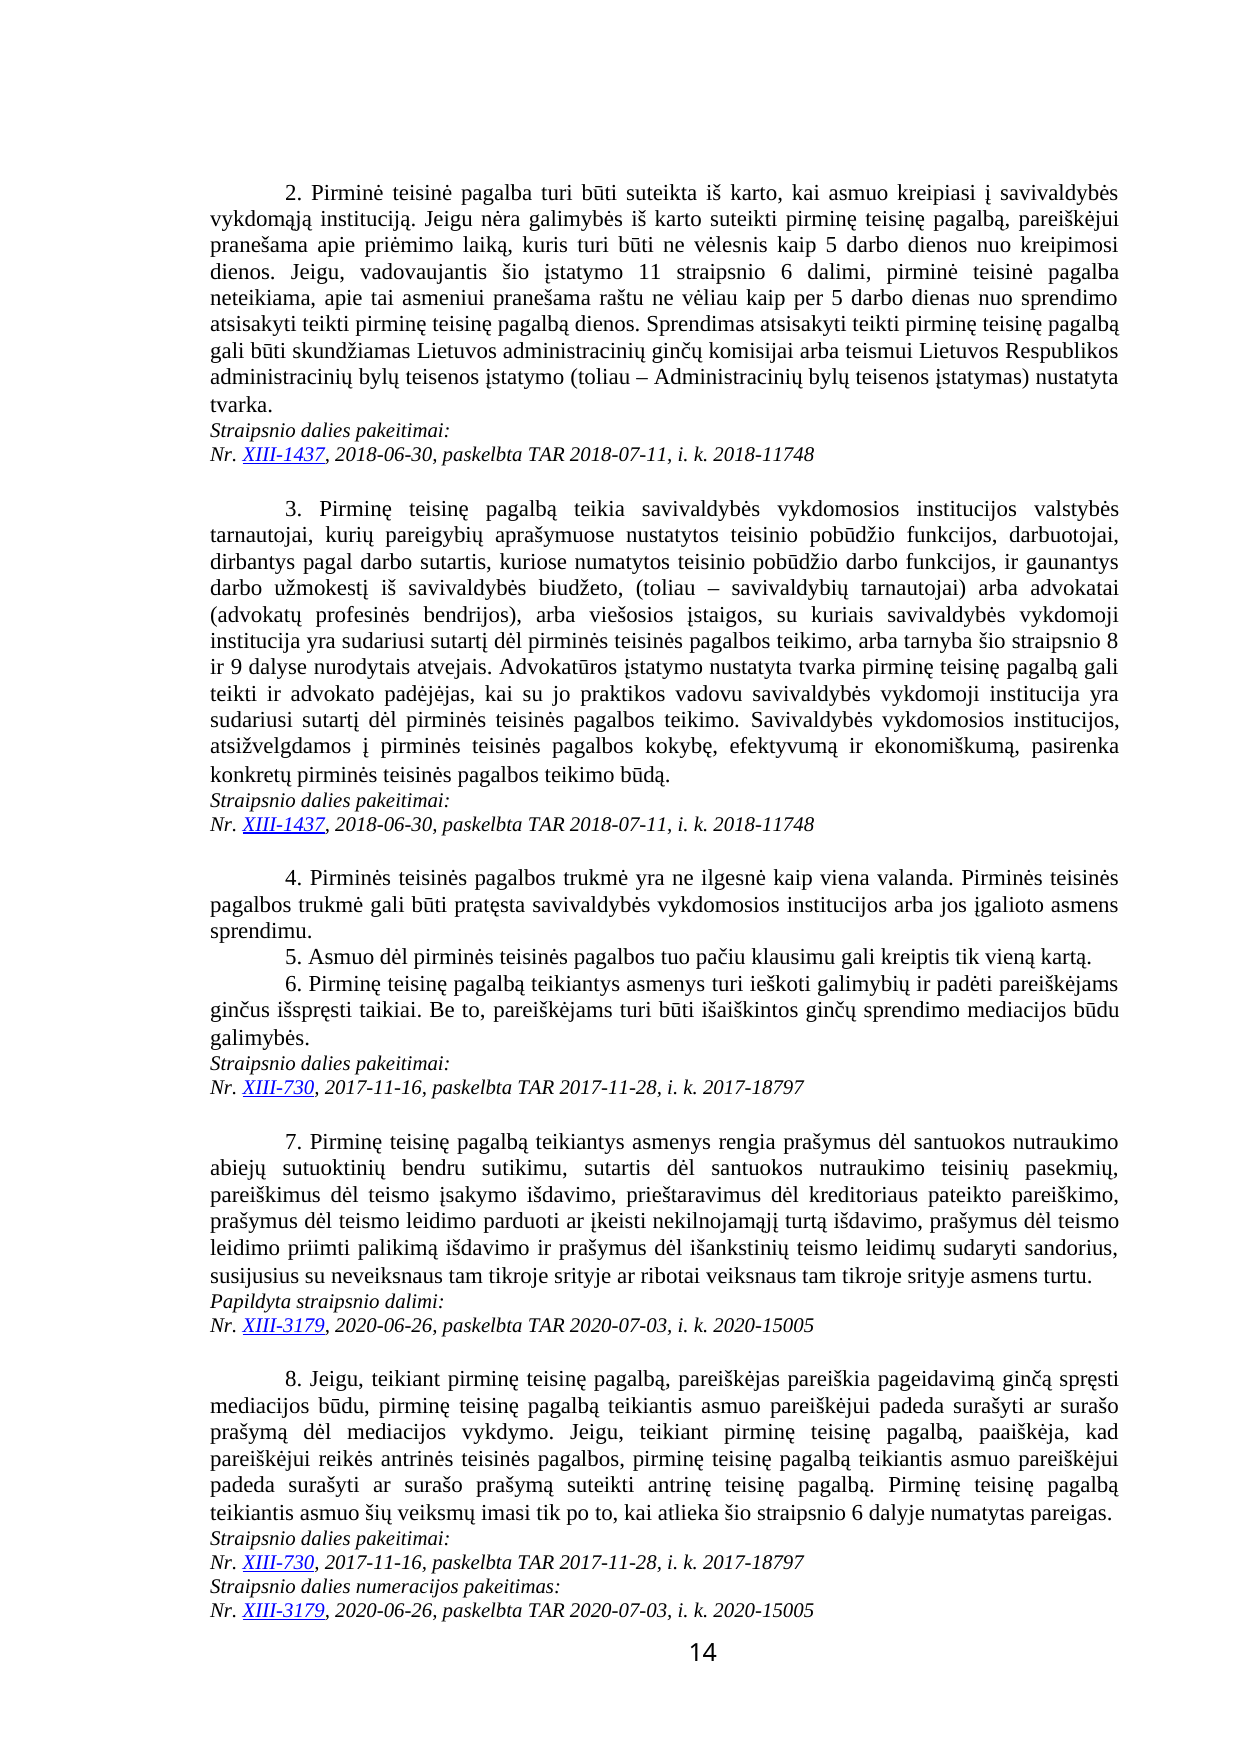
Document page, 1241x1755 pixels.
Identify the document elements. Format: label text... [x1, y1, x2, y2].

text Nr. XIII-730, 2017-11-16, paskelbta TAR 2017-11-28, i. k. 2017-18797 [210, 1075, 1120, 1099]
text Nr. XIII-730, 2017-11-16, paskelbta TAR 2017-11-28, i. k. 2017-18797 [210, 1550, 1120, 1574]
text 2. Pirminė teisinė pagalba turi būti suteikta iš karto, kai asmuo kreipiasi į savivaldybės vykdomąją instituciją. Jeigu nėra galimybės iš karto suteikti pirminę teisinę pagalbą, pareiškėjui pranešama apie priėmimo laiką, kuris turi būti ne vėlesnis kaip 5 darbo dienos nuo kreipimosi dienos. Jeigu, vadovaujantis šio įstatymo 11 straipsnio 6 dalimi, pirminė teisinė pagalba neteikiama, apie tai asmeniui pranešama raštu ne vėliau kaip per 5 darbo dienas nuo sprendimo atsisakyti teikti pirminę teisinę pagalbą dienos. Sprendimas atsisakyti teikti pirminę teisinę pagalbą gali būti skundžiamas Lietuvos administracinių ginčų komisijai arba teismui Lietuvos Respublikos administracinių bylų teisenos įstatymo (toliau – Administracinių bylų teisenos įstatymas) nustatyta tvarka. [210, 179, 1120, 418]
text 3. Pirminę teisinę pagalbą teikia savivaldybės vykdomosios institucijos valstybės tarnautojai, kurių pareigybių aprašymuose nustatytos teisinio pobūdžio funkcijos, darbuotojai, dirbantys pagal darbo sutartis, kuriose numatytos teisinio pobūdžio darbo funkcijos, ir gaunantys darbo užmokestį iš savivaldybės biudžeto, (toliau – savivaldybių tarnautojai) arba advokatai (advokatų profesinės bendrijos), arba viešosios įstaigos, su kuriais savivaldybės vykdomoji institucija yra sudariusi sutartį dėl pirminės teisinės pagalbos teikimo, arba tarnyba šio straipsnio 8 ir 9 dalyse nurodytais atvejais. Advokatūros įstatymo nustatyta tvarka pirminę teisinę pagalbą gali teikti ir advokato padėjėjas, kai su jo praktikos vadovu savivaldybės vykdomoji institucija yra sudariusi sutartį dėl pirminės teisinės pagalbos teikimo. Savivaldybės vykdomosios institucijos, atsižvelgdamos į pirminės teisinės pagalbos kokybę, efektyvumą ir ekonomiškumą, pasirenka konkretų pirminės teisinės pagalbos teikimo būdą. [210, 495, 1120, 787]
text 4. Pirminės teisinės pagalbos trukmė yra ne ilgesnė kaip viena valanda. Pirminės teisinės pagalbos trukmė gali būti pratęsta savivaldybės vykdomosios institucijos arba jos įgalioto asmens sprendimu. [210, 864, 1120, 943]
text Nr. XIII-1437, 2018-06-30, paskelbta TAR 2018-07-11, i. k. 2018-11748 [210, 442, 1120, 466]
text Straipsnio dalies pakeitimai: [210, 1526, 1120, 1550]
text Straipsnio dalies numeracijos pakeitimas: [210, 1574, 1120, 1598]
text Nr. XIII-3179, 2020-06-26, paskelbta TAR 2020-07-03, i. k. 2020-15005 [210, 1598, 1120, 1622]
text Papildyta straipsnio dalimi: [210, 1289, 1120, 1313]
text 7. Pirminę teisinę pagalbą teikiantys asmenys rengia prašymus dėl santuokos nutraukimo abiejų sutuoktinių bendru sutikimu, sutartis dėl santuokos nutraukimo teisinių pasekmių, pareiškimus dėl teismo įsakymo išdavimo, prieštaravimus dėl kreditoriaus pateikto pareiškimo, prašymus dėl teismo leidimo parduoti ar įkeisti nekilnojamąjį turtą išdavimo, prašymus dėl teismo leidimo priimti palikimą išdavimo ir prašymus dėl išankstinių teismo leidimų sudaryti sandorius, susijusius su neveiksnaus tam tikroje srityje ar ribotai veiksnaus tam tikroje srityje asmens turtu. [210, 1128, 1120, 1289]
text 6. Pirminę teisinę pagalbą teikiantys asmenys turi ieškoti galimybių ir padėti pareiškėjams ginčus išspręsti taikiai. Be to, pareiškėjams turi būti išaiškintos ginčų sprendimo mediacijos būdu galimybės. [210, 970, 1120, 1051]
text Nr. XIII-3179, 2020-06-26, paskelbta TAR 2020-07-03, i. k. 2020-15005 [210, 1313, 1120, 1337]
text Straipsnio dalies pakeitimai: [210, 418, 1120, 442]
text Nr. XIII-1437, 2018-06-30, paskelbta TAR 2018-07-11, i. k. 2018-11748 [210, 812, 1120, 836]
text 5. Asmuo dėl pirminės teisinės pagalbos tuo pačiu klausimu gali kreiptis tik vieną kartą. [210, 943, 1120, 970]
text Straipsnio dalies pakeitimai: [210, 787, 1120, 812]
text 8. Jeigu, teikiant pirminę teisinę pagalbą, pareiškėjas pareiškia pageidavimą ginčą spręsti mediacijos būdu, pirminę teisinę pagalbą teikiantis asmuo pareiškėjui padeda surašyti ar surašo prašymą dėl mediacijos vykdymo. Jeigu, teikiant pirminę teisinę pagalbą, paaiškėja, kad pareiškėjui reikės antrinės teisinės pagalbos, pirminę teisinę pagalbą teikiantis asmuo pareiškėjui padeda surašyti ar surašo prašymą suteikti antrinę teisinę pagalbą. Pirminę teisinę pagalbą teikiantis asmuo šių veiksmų imasi tik po to, kai atlieka šio straipsnio 6 dalyje numatytas pareigas. [210, 1366, 1120, 1526]
text Straipsnio dalies pakeitimai: [210, 1051, 1120, 1075]
